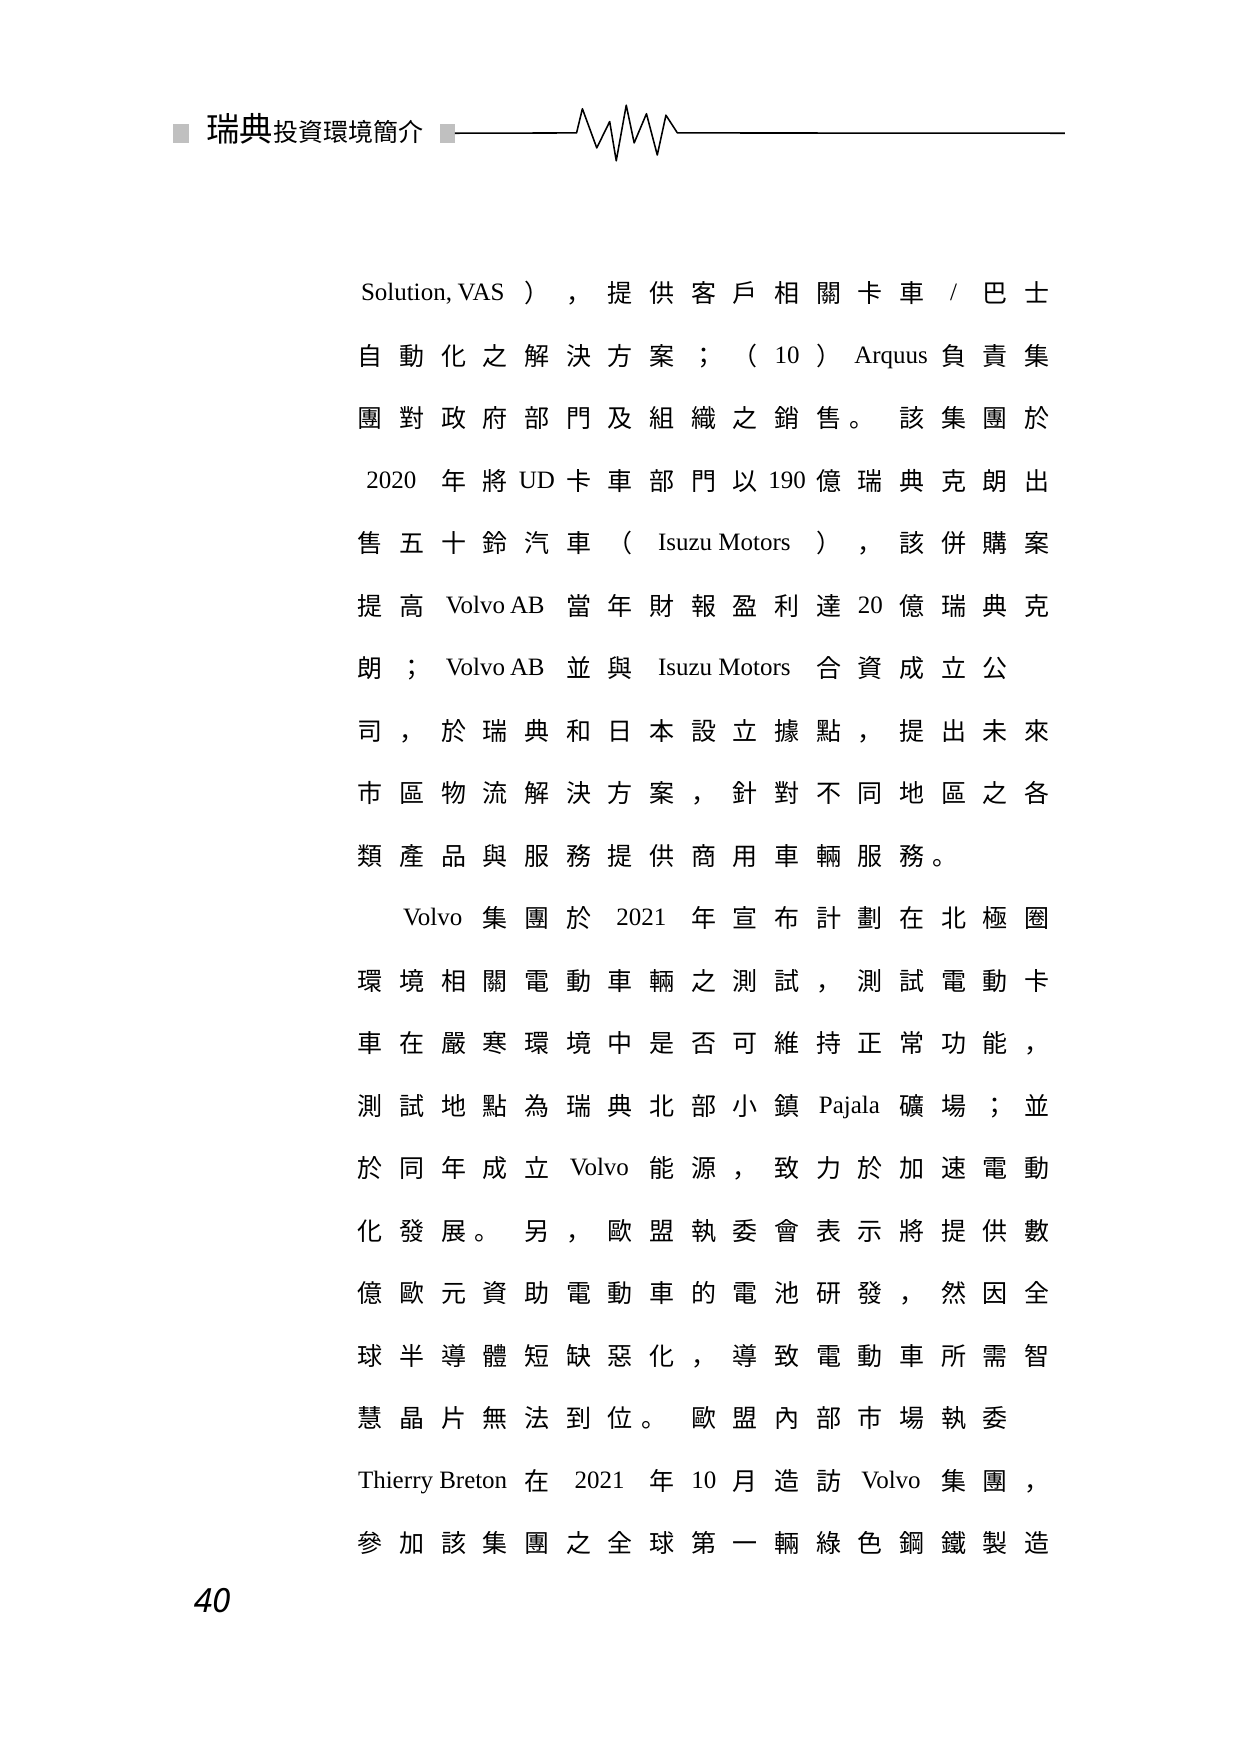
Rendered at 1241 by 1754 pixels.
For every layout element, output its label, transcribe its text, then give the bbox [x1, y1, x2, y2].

text Volvo集團於2021年宣布計劃在北極圈環境相關電動車輛之測試，測試電動卡車在嚴寒環境中是否可維持正常功能，測試地點為瑞典北部小鎮Pajala礦場；並於同年成立Volvo能源，致力於加速電動化發展。另，歐盟執委會表示將提供數億歐元資助電動車的電池研發，然因全球半導體短缺惡化，導致電動車所需智慧晶片無法到位。歐盟內部市場執委Thierry Breton在2021年10月造訪Volvo集團，參加該集團之全球第一輛綠色鋼鐵製造 [330, 875, 1058, 1563]
text Solution, VAS），提供客戶相關卡車/巴士自動化之解決方案；（10）Arquus負責集團對政府部門及組織之銷售。該集團於2020年將UD卡車部門以190億瑞典克朗出售五十鈴汽車（Isuzu Motors），該併購案提高Volvo AB當年財報盈利達20億瑞典克朗；Volvo AB並與Isuzu Motors合資成立公司，於瑞典和日本設立據點，提出未來市區物流解決方案，針對不同地區之各類產品與服務提供商用車輛服務。 [330, 250, 1058, 875]
